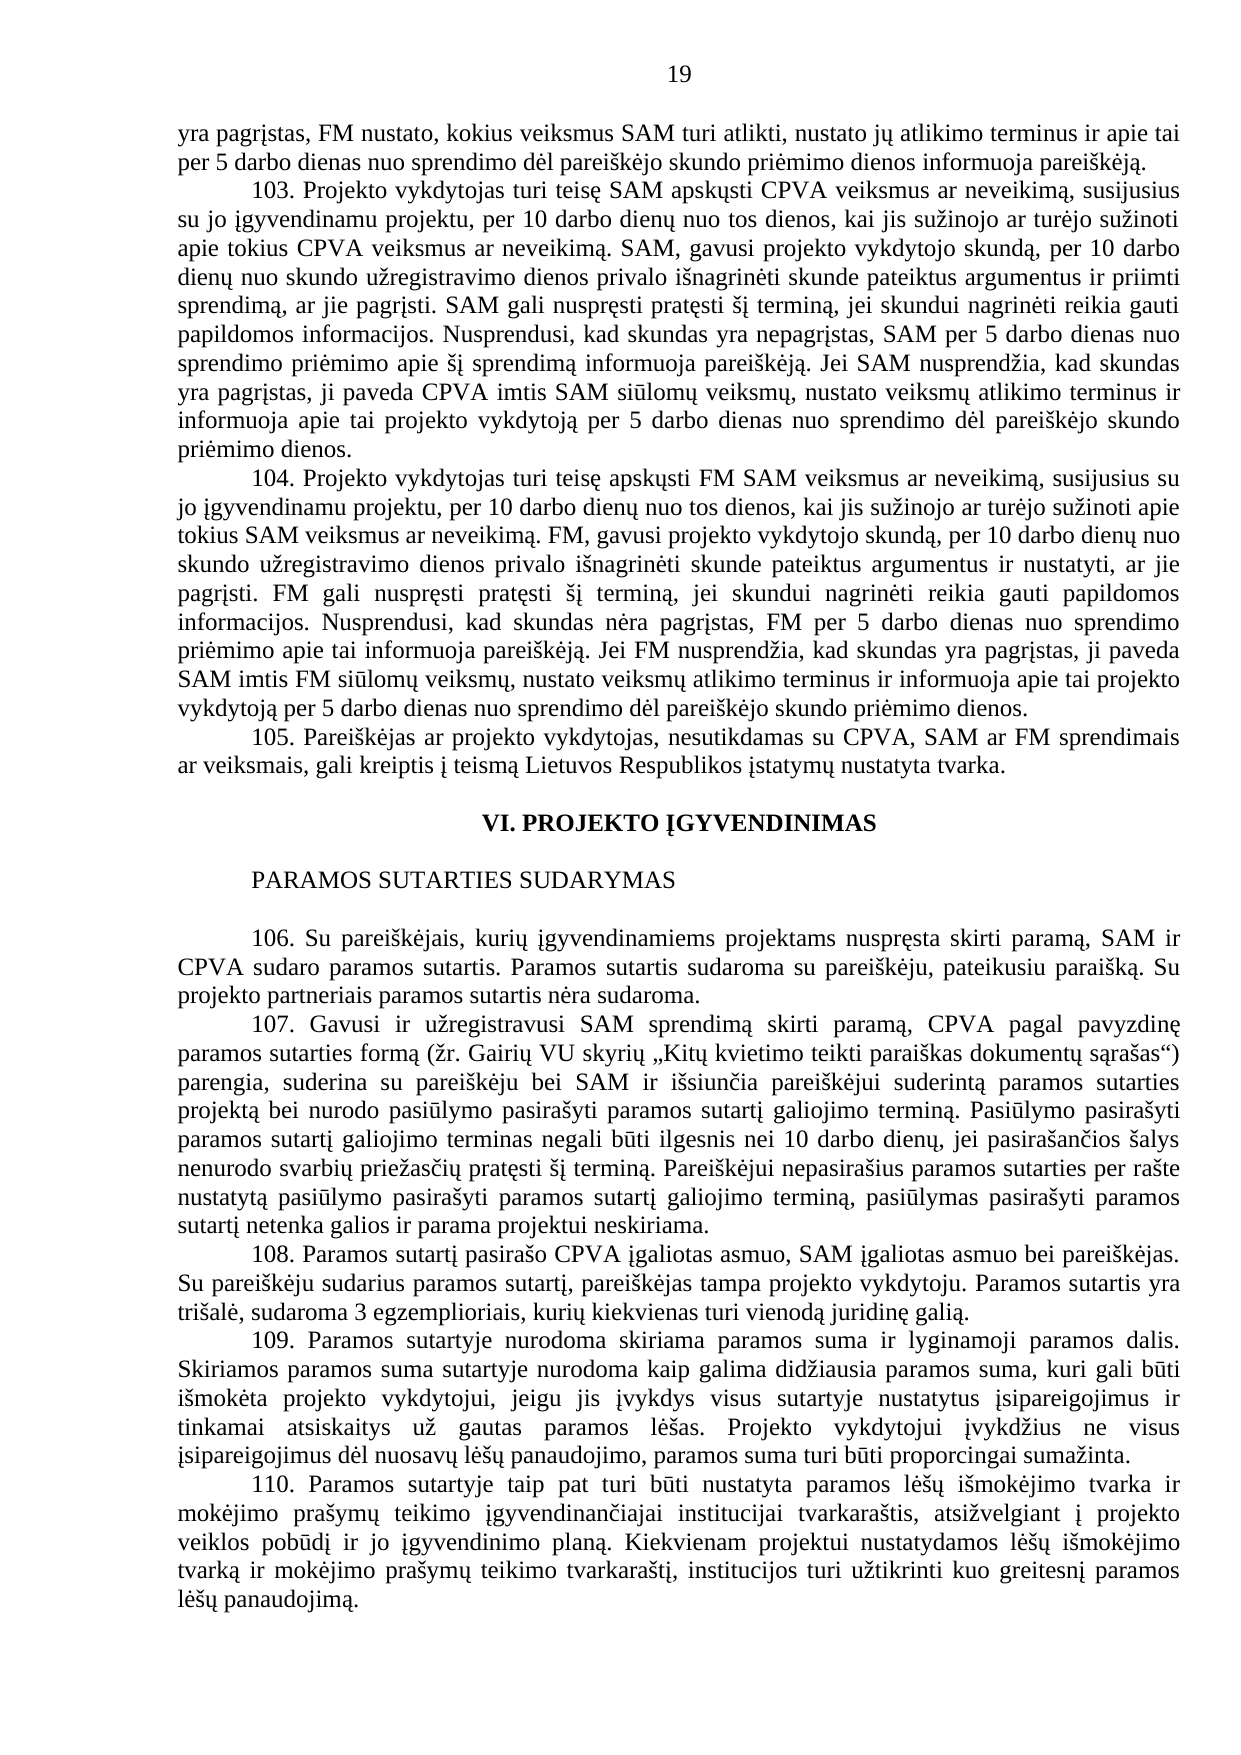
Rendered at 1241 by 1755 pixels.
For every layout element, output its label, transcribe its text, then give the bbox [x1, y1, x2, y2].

text 103. Projekto vykdytojas turi teisę SAM apskųsti CPVA veiksmus ar neveikimą, susijusius su jo įgyvendinamu projektu, per 10 darbo dienų nuo tos dienos, kai jis sužinojo ar turėjo sužinoti apie tokius CPVA veiksmus ar neveikimą. SAM, gavusi projekto vykdytojo skundą, per 10 darbo dienų nuo skundo užregistravimo dienos privalo išnagrinėti skunde pateiktus argumentus ir priimti sprendimą, ar jie pagrįsti. SAM gali nuspręsti pratęsti šį terminą, jei skundui nagrinėti reikia gauti papildomos informacijos. Nusprendusi, kad skundas yra nepagrįstas, SAM per 5 darbo dienas nuo sprendimo priėmimo apie šį sprendimą informuoja pareiškėją. Jei SAM nusprendžia, kad skundas yra pagrįstas, ji paveda CPVA imtis SAM siūlomų veiksmų, nustato veiksmų atlikimo terminus ir informuoja apie tai projekto vykdytoją per 5 darbo dienas nuo sprendimo dėl pareiškėjo skundo priėmimo dienos. [177, 176, 1181, 463]
text 105. Pareiškėjas ar projekto vykdytojas, nesutikdamas su CPVA, SAM ar FM sprendimais ar veiksmais, gali kreiptis į teismą Lietuvos Respublikos įstatymų nustatyta tvarka. [177, 722, 1181, 779]
text VI. PROJEKTO ĮGYVENDINIMAS [177, 808, 1181, 837]
text 106. Su pareiškėjais, kurių įgyvendinamiems projektams nuspręsta skirti paramą, SAM ir CPVA sudaro paramos sutartis. Paramos sutartis sudaroma su pareiškėju, pateikusiu paraišką. Su projekto partneriais paramos sutartis nėra sudaroma. [177, 923, 1181, 1009]
text 109. Paramos sutartyje nurodoma skiriama paramos suma ir lyginamoji paramos dalis. Skiriamos paramos suma sutartyje nurodoma kaip galima didžiausia paramos suma, kuri gali būti išmokėta projekto vykdytojui, jeigu jis įvykdys visus sutartyje nustatytus įsipareigojimus ir tinkamai atsiskaitys už gautas paramos lėšas. Projekto vykdytojui įvykdžius ne visus įsipareigojimus dėl nuosavų lėšų panaudojimo, paramos suma turi būti proporcingai sumažinta. [177, 1326, 1181, 1469]
text 104. Projekto vykdytojas turi teisę apskųsti FM SAM veiksmus ar neveikimą, susijusius su jo įgyvendinamu projektu, per 10 darbo dienų nuo tos dienos, kai jis sužinojo ar turėjo sužinoti apie tokius SAM veiksmus ar neveikimą. FM, gavusi projekto vykdytojo skundą, per 10 darbo dienų nuo skundo užregistravimo dienos privalo išnagrinėti skunde pateiktus argumentus ir nustatyti, ar jie pagrįsti. FM gali nuspręsti pratęsti šį terminą, jei skundui nagrinėti reikia gauti papildomos informacijos. Nusprendusi, kad skundas nėra pagrįstas, FM per 5 darbo dienas nuo sprendimo priėmimo apie tai informuoja pareiškėją. Jei FM nusprendžia, kad skundas yra pagrįstas, ji paveda SAM imtis FM siūlomų veiksmų, nustato veiksmų atlikimo terminus ir informuoja apie tai projekto vykdytoją per 5 darbo dienas nuo sprendimo dėl pareiškėjo skundo priėmimo dienos. [177, 463, 1181, 722]
text 107. Gavusi ir užregistravusi SAM sprendimą skirti paramą, CPVA pagal pavyzdinę paramos sutarties formą (žr. Gairių VU skyrių „Kitų kvietimo teikti paraiškas dokumentų sąrašas“) parengia, suderina su pareiškėju bei SAM ir išsiunčia pareiškėjui suderintą paramos sutarties projektą bei nurodo pasiūlymo pasirašyti paramos sutartį galiojimo terminą. Pasiūlymo pasirašyti paramos sutartį galiojimo terminas negali būti ilgesnis nei 10 darbo dienų, jei pasirašančios šalys nenurodo svarbių priežasčių pratęsti šį terminą. Pareiškėjui nepasirašius paramos sutarties per rašte nustatytą pasiūlymo pasirašyti paramos sutartį galiojimo terminą, pasiūlymas pasirašyti paramos sutartį netenka galios ir parama projektui neskiriama. [177, 1009, 1181, 1239]
text yra pagrįstas, FM nustato, kokius veiksmus SAM turi atlikti, nustato jų atlikimo terminus ir apie tai per 5 darbo dienas nuo sprendimo dėl pareiškėjo skundo priėmimo dienos informuoja pareiškėją. [177, 118, 1181, 176]
text PARAMOS SUTARTIES SUDARYMAS [177, 866, 1181, 894]
text 110. Paramos sutartyje taip pat turi būti nustatyta paramos lėšų išmokėjimo tvarka ir mokėjimo prašymų teikimo įgyvendinančiajai institucijai tvarkaraštis, atsižvelgiant į projekto veiklos pobūdį ir jo įgyvendinimo planą. Kiekvienam projektui nustatydamos lėšų išmokėjimo tvarką ir mokėjimo prašymų teikimo tvarkaraštį, institucijos turi užtikrinti kuo greitesnį paramos lėšų panaudojimą. [177, 1469, 1181, 1613]
text 108. Paramos sutartį pasirašo CPVA įgaliotas asmuo, SAM įgaliotas asmuo bei pareiškėjas. Su pareiškėju sudarius paramos sutartį, pareiškėjas tampa projekto vykdytoju. Paramos sutartis yra trišalė, sudaroma 3 egzemplioriais, kurių kiekvienas turi vienodą juridinę galią. [177, 1239, 1181, 1326]
